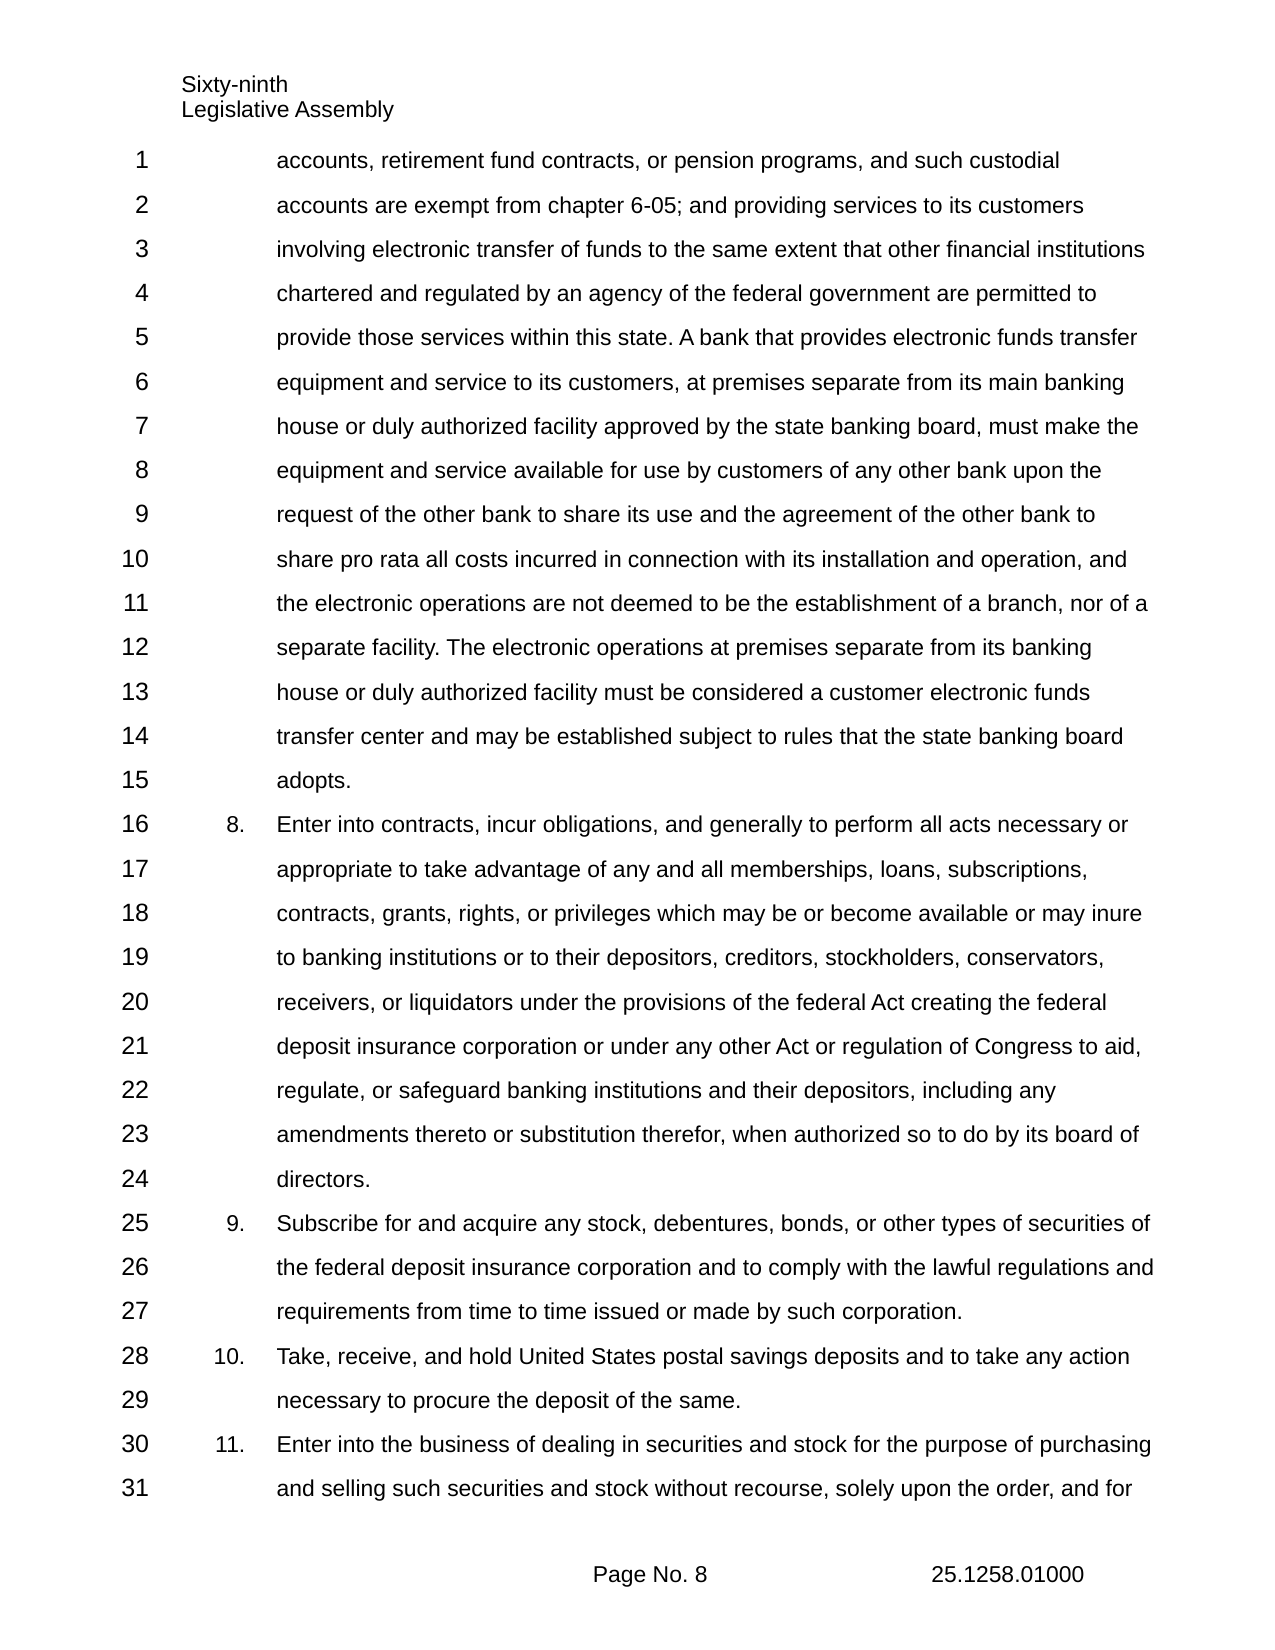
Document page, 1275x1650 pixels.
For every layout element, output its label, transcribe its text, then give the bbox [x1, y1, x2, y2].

text 11. Enter into the business of dealing in securities and stock for the purpose of purchasing and selling such securities and stock without recourse, solely upon the order, and for [181, 1417, 1154, 1506]
text 8. Enter into contracts, incur obligations, and generally to perform all acts necessary or appropriate to take advantage of any and all memberships, loans, subscriptions, contracts, grants, rights, or privileges which may be or become available or may inure to banking institutions or to their depositors, creditors, stockholders, conservators, receivers, or liquidators under the provisions of the federal Act creating the federal deposit insurance corporation or under any other Act or regulation of Congress to aid, regulate, or safeguard banking institutions and their depositors, including any amendments thereto or substitution therefor, when authorized so to do by its board of directors. [181, 797, 1154, 1196]
text 9. Subscribe for and acquire any stock, debentures, bonds, or other types of securities of the federal deposit insurance corporation and to comply with the lawful regulations and requirements from time to time issued or made by such corporation. [181, 1196, 1154, 1329]
text 10. Take, receive, and hold United States postal savings deposits and to take any action necessary to procure the deposit of the same. [181, 1329, 1154, 1417]
text accounts, retirement fund contracts, or pension programs, and such custodial accounts are exempt from chapter 6‑05; and providing services to its customers involving electronic transfer of funds to the same extent that other financial institutions chartered and regulated by an agency of the federal government are permitted to provide those services within this state. A bank that provides electronic funds transfer equipment and service to its customers, at premises separate from its main banking house or duly authorized facility approved by the state banking board, must make the equipment and service available for use by customers of any other bank upon the request of the other bank to share its use and the agreement of the other bank to share pro rata all costs incurred in connection with its installation and operation, and the electronic operations are not deemed to be the establishment of a branch, nor of a separate facility. The electronic operations at premises separate from its banking house or duly authorized facility must be considered a customer electronic funds transfer center and may be established subject to rules that the state banking board adopts. [181, 133, 1154, 797]
